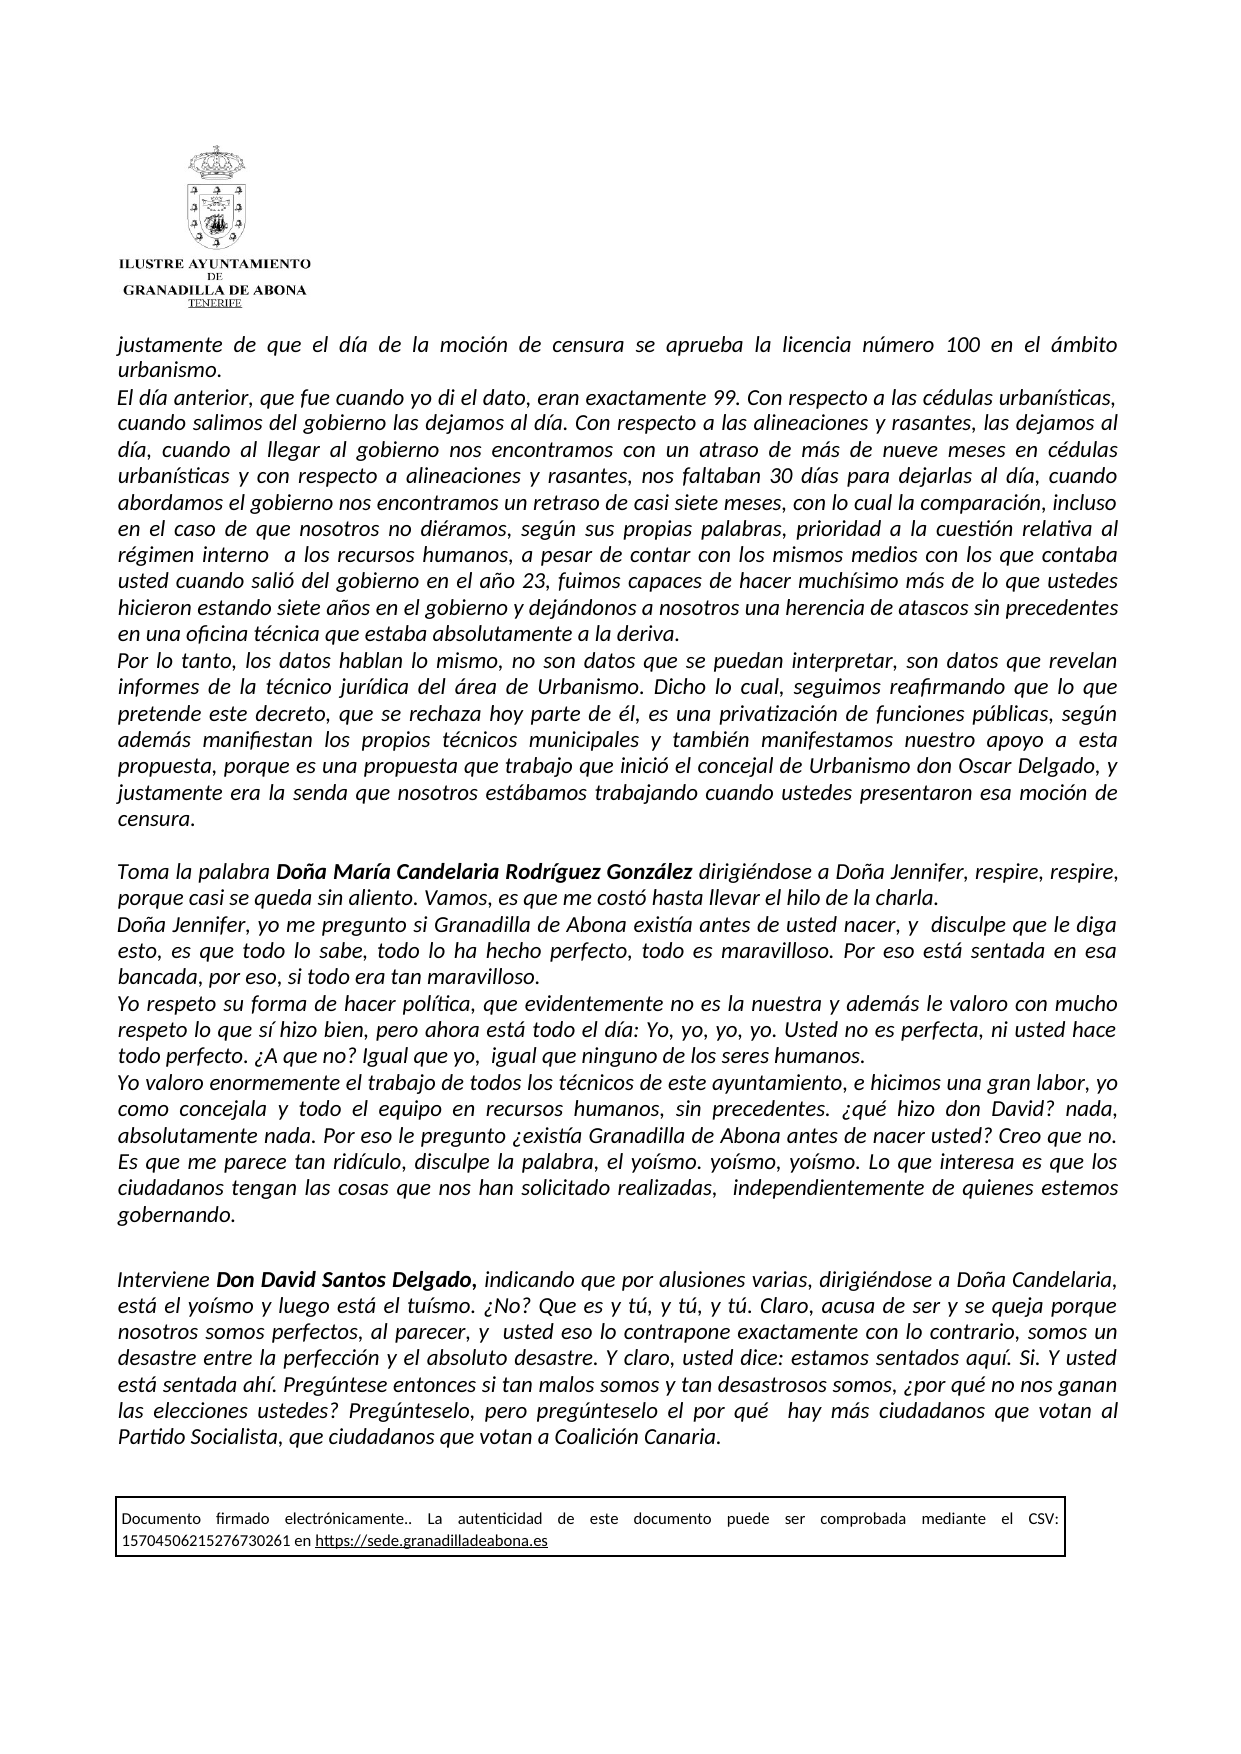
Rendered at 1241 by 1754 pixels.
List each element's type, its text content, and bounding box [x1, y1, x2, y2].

text justamente de que el día de la moción de censura se aprueba la licencia número 100 en el ámbito urbanismo. [117, 331, 1122, 384]
text El día anterior, que fue cuando yo di el dato, eran exactamente 99. Con respecto a las cédulas urbanísticas, cuando salimos del gobierno las dejamos al día. Con respecto a las alineaciones y rasantes, las dejamos al día, cuando al llegar al gobierno nos encontramos con un atraso de más de nueve meses en cédulas urbanísticas y con respecto a alineaciones y rasantes, nos faltaban 30 días para dejarlas al día, cuando abordamos el gobierno nos encontramos un retraso de casi siete meses, con lo cual la comparación, incluso en el caso de que nosotros no diéramos, según sus propias palabras, prioridad a la cuestión relativa al régimen interno a los recursos humanos, a pesar de contar con los mismos medios con los que contaba usted cuando salió del gobierno en el año 23, fuimos capaces de hacer muchísimo más de lo que ustedes hicieron estando siete años en el gobierno y dejándonos a nosotros una herencia de atascos sin precedentes en una oficina técnica que estaba absolutamente a la deriva. [117, 384, 1122, 647]
text Interviene Don David Santos Delgado, indicando que por alusiones varias, dirigiéndose a Doña Candelaria, está el yoísmo y luego está el tuísmo. ¿No? Que es y tú, y tú, y tú. Claro, acusa de ser y se queja porque nosotros somos perfectos, al parecer, y usted eso lo contrapone exactamente con lo contrario, somos un desastre entre la perfección y el absoluto desastre. Y claro, usted dice: estamos sentados aquí. Si. Y usted está sentada ahí. Pregúntese entonces si tan malos somos y tan desastrosos somos, ¿por qué no nos ganan las elecciones ustedes? Pregúnteselo, pero pregúnteselo el por qué hay más ciudadanos que votan al Partido Socialista, que ciudadanos que votan a Coalición Canaria. [117, 1266, 1122, 1451]
text Por lo tanto, los datos hablan lo mismo, no son datos que se puedan interpretar, son datos que revelan informes de la técnico jurídica del área de Urbanismo. Dicho lo cual, seguimos reafirmando que lo que pretende este decreto, que se rechaza hoy parte de él, es una privatización de funciones públicas, según además manifiestan los propios técnicos municipales y también manifestamos nuestro apoyo a esta propuesta, porque es una propuesta que trabajo que inició el concejal de Urbanismo don Oscar Delgado, y justamente era la senda que nosotros estábamos trabajando cuando ustedes presentaron esa moción de censura. [117, 648, 1122, 832]
text Yo valoro enormemente el trabajo de todos los técnicos de este ayuntamiento, e hicimos una gran labor, yo como concejala y todo el equipo en recursos humanos, sin precedentes. ¿qué hizo don David? nada, absolutamente nada. Por eso le pregunto ¿existía Granadilla de Abona antes de nacer usted? Creo que no. Es que me parece tan ridículo, disculpe la palabra, el yoísmo. yoísmo, yoísmo. Lo que interesa es que los ciudadanos tengan las cosas que nos han solicitado realizadas, independientemente de quienes estemos gobernando. [117, 1070, 1122, 1228]
text Toma la palabra Doña María Candelaria Rodríguez González dirigiéndose a Doña Jennifer, respire, respire, porque casi se queda sin aliento. Vamos, es que me costó hasta llevar el hilo de la charla. [117, 858, 1122, 911]
text Yo respeto su forma de hacer política, que evidentemente no es la nuestra y además le valoro con mucho respeto lo que sí hizo bien, pero ahora está todo el día: Yo, yo, yo, yo. Usted no es perfecta, ni usted hace todo perfecto. ¿A que no? Igual que yo, igual que ninguno de los seres humanos. [117, 991, 1122, 1069]
text Doña Jennifer, yo me pregunto si Granadilla de Abona existía antes de usted nacer, y disculpe que le diga esto, es que todo lo sabe, todo lo ha hecho perfecto, todo es maravilloso. Por eso está sentada en esa bancada, por eso, si todo era tan maravilloso. [117, 911, 1122, 990]
